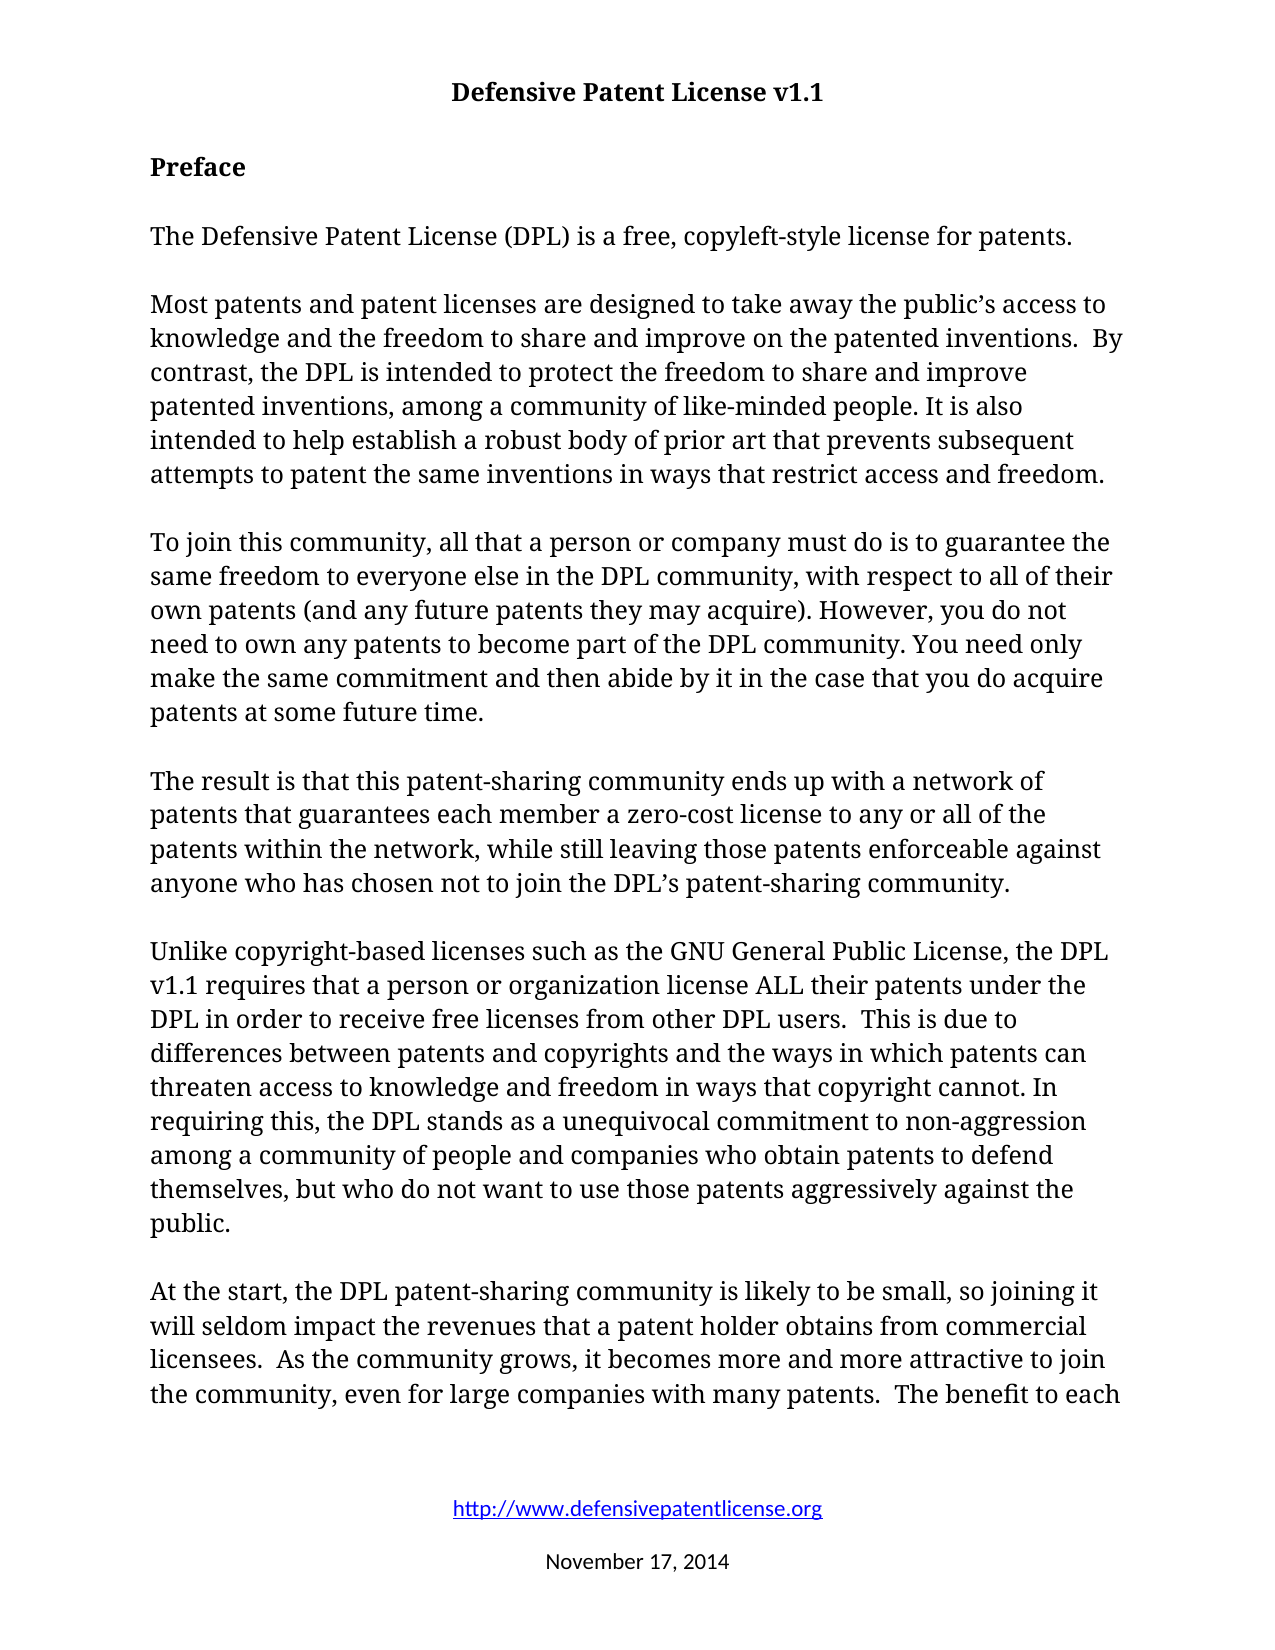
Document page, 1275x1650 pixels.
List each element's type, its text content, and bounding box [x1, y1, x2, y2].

text To join this community, all that a person or company must do is to guarantee the same freedom to everyone else in the DPL community, with respect to all of their own patents (and any future patents they may acquire). However, you do not need to own any patents to become part of the DPL community. You need only make the same commitment and then abide by it in the case that you do acquire patents at some future time. [150, 525, 1125, 729]
text At the start, the DPL patent-sharing community is likely to be small, so joining it will seldom impact the revenues that a patent holder obtains from commercial licensees. As the community grows, it becomes more and more attractive to join the community, even for large companies with many patents. The benefit to each [150, 1274, 1125, 1410]
text Unlike copyright-based licenses such as the GNU General Public License, the DPL v1.1 requires that a person or organization license ALL their patents under the DPL in order to receive free licenses from other DPL users. This is due to differences between patents and copyrights and the ways in which patents can threaten access to knowledge and freedom in ways that copyright cannot. In requiring this, the DPL stands as a unequivocal commitment to non-aggression among a community of people and companies who obtain patents to defend themselves, but who do not want to use those patents aggressively against the public. [150, 933, 1125, 1240]
text Preface [150, 150, 1125, 184]
text The Defensive Patent License (DPL) is a free, copyleft-style license for patents. [150, 218, 1125, 252]
text Most patents and patent licenses are designed to take away the public’s access to knowledge and the freedom to share and improve on the patented inventions. By contrast, the DPL is intended to protect the freedom to share and improve patented inventions, among a community of like-minded people. It is also intended to help establish a robust body of prior art that prevents subsequent attempts to patent the same inventions in ways that restrict access and freedom. [150, 286, 1125, 491]
text The result is that this patent-sharing community ends up with a network of patents that guarantees each member a zero-cost license to any or all of the patents within the network, while still leaving those patents enforceable against anyone who has chosen not to join the DPL’s patent-sharing community. [150, 763, 1125, 899]
